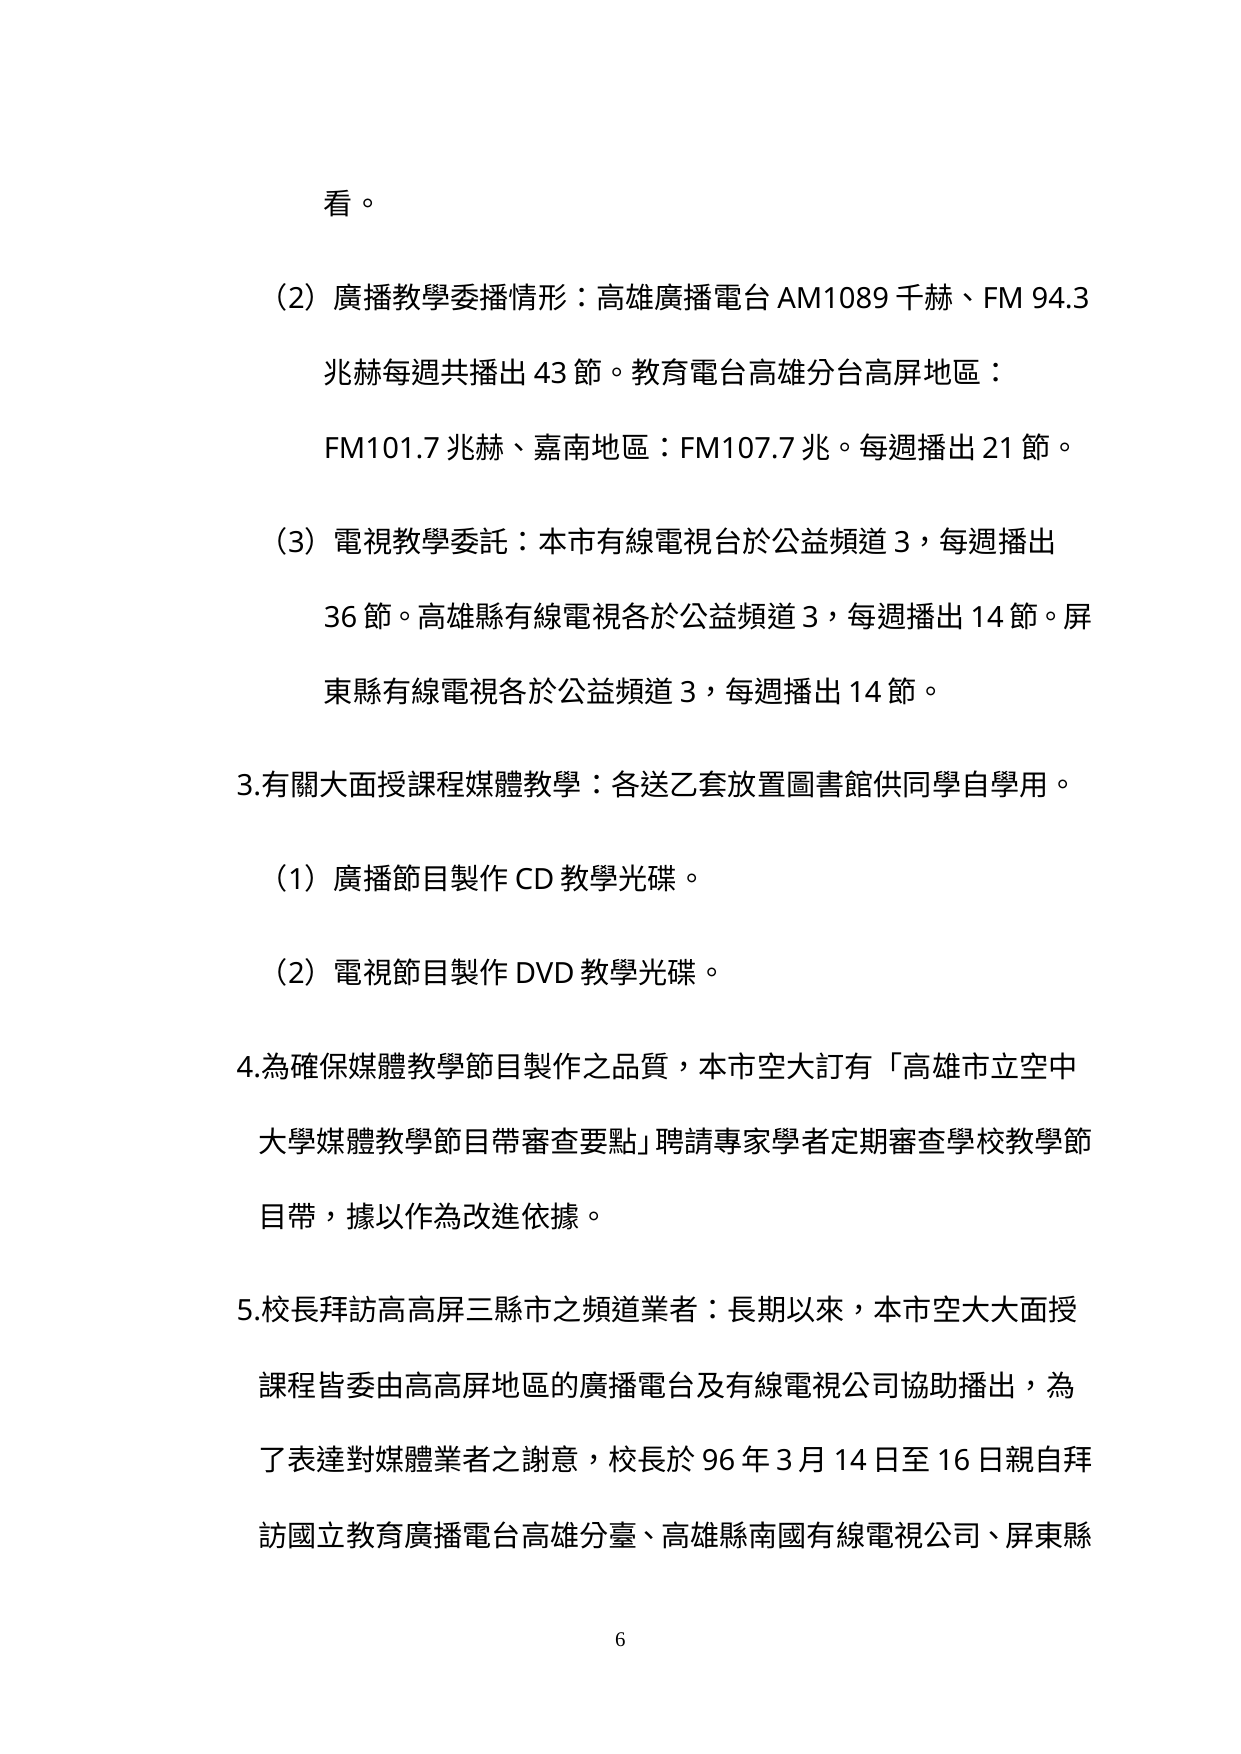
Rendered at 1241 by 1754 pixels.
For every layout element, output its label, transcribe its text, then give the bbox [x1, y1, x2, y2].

text 4.為確保媒體教學節目製作之品質，本市空大訂有「高雄市立空中大學媒體教學節目帶審查要點」聘請專家學者定期審查學校教學節目帶，據以作為改進依據。 [236, 1027, 1092, 1252]
text 5.校長拜訪高高屏三縣市之頻道業者：長期以來，本市空大大面授課程皆委由高高屏地區的廣播電台及有線電視公司協助播出，為了表達對媒體業者之謝意，校長於96年3月14日至16日親自拜訪國立教育廣播電台高雄分臺、高雄縣南國有線電視公司、屏東縣 [236, 1271, 1092, 1571]
text （1）廣播節目製作CD教學光碟。 [259, 839, 1092, 914]
text 3.有關大面授課程媒體教學：各送乙套放置圖書館供同學自學用。 [236, 746, 1092, 821]
text （3）電視教學委託：本市有線電視台於公益頻道3，每週播出36節。高雄縣有線電視各於公益頻道3，每週播出14節。屏東縣有線電視各於公益頻道3，每週播出14節。 [259, 502, 1092, 727]
text （1）廣播、電視所有媒體課程均轉錄上網播送，可隨時點播收聽、看。 [259, 164, 1092, 239]
text （2）電視節目製作DVD教學光碟。 [259, 933, 1092, 1008]
text （2）廣播教學委播情形：高雄廣播電台AM1089千赫、FM 94.3兆赫每週共播出43節。教育電台高雄分台高屏地區：FM101.7兆赫、嘉南地區：FM107.7兆。每週播出21節。 [259, 258, 1092, 483]
